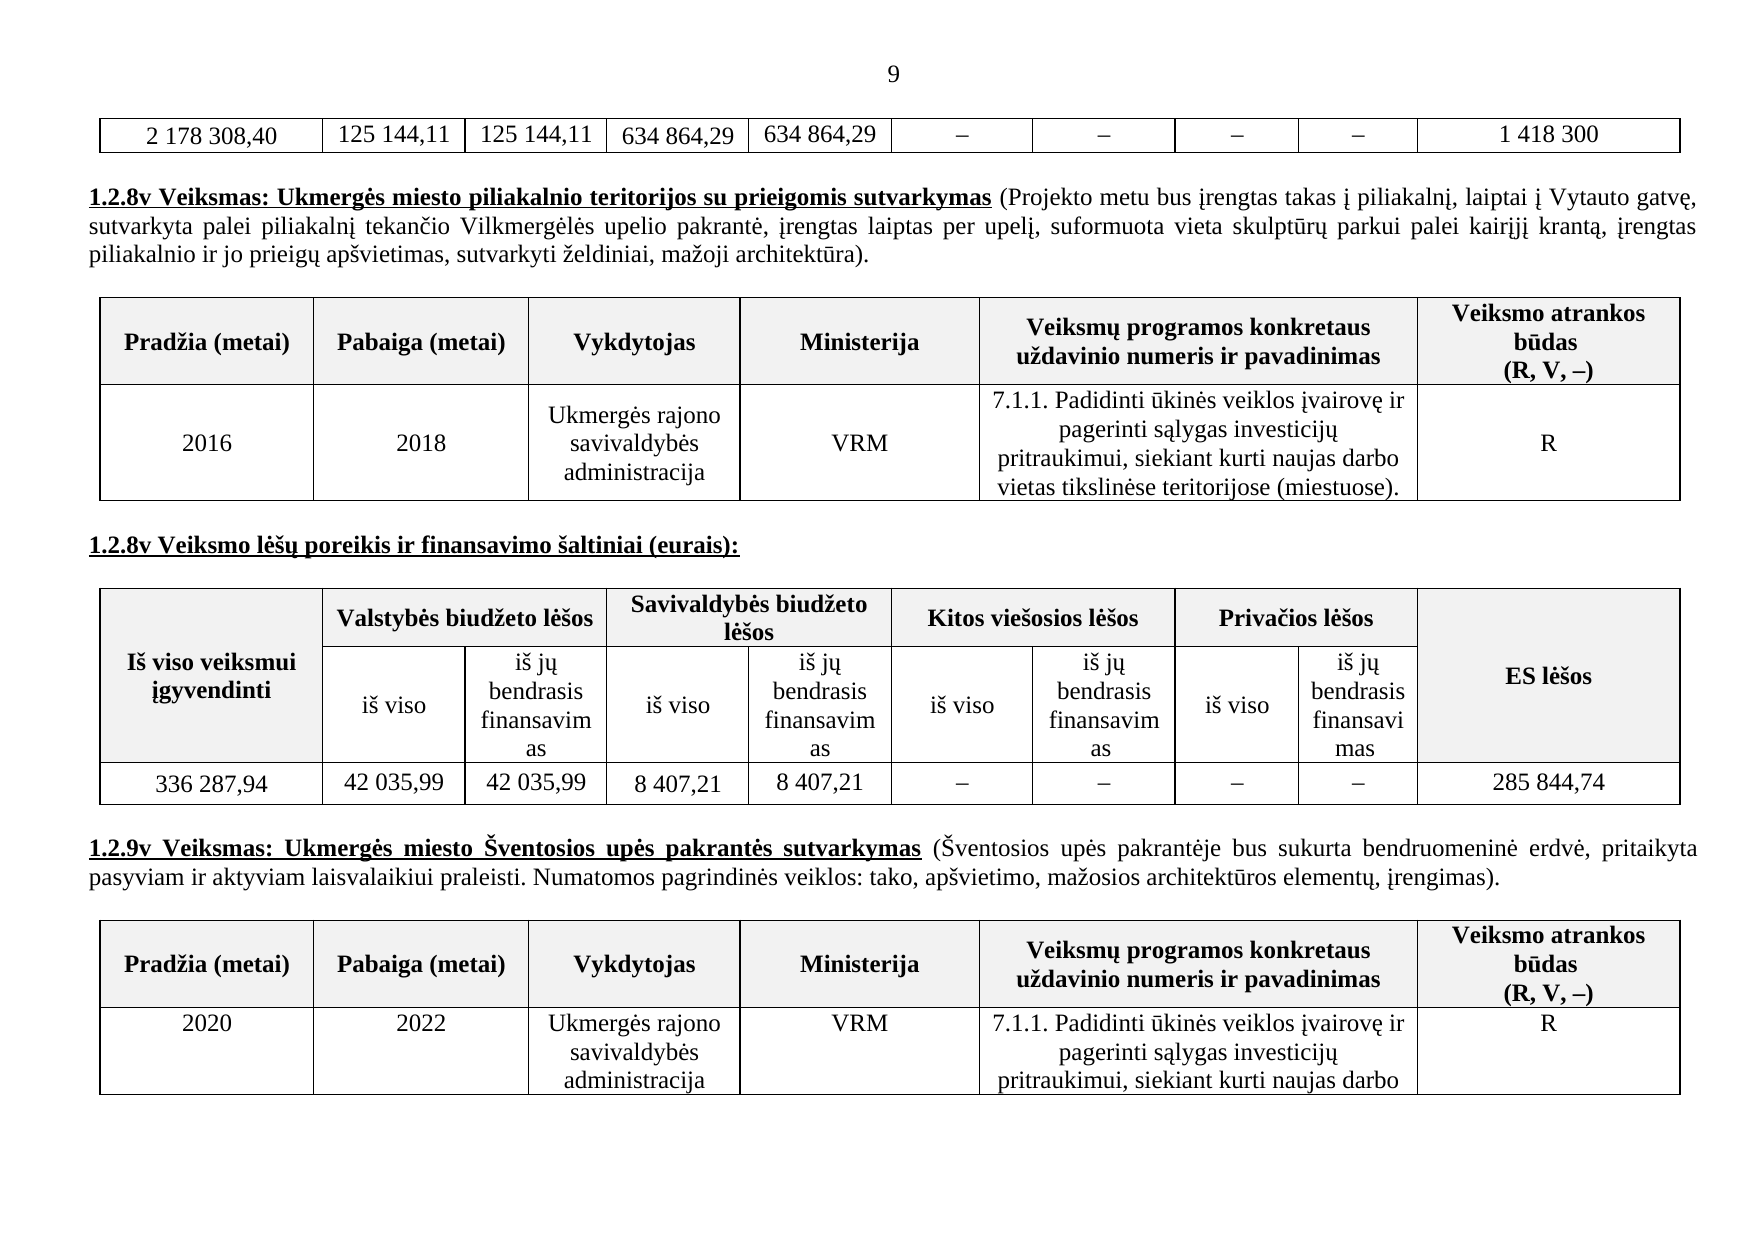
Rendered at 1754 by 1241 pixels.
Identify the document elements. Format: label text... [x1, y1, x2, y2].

table_cell 42 035,99 [466, 763, 606, 803]
table_header Ministerija [741, 921, 979, 1007]
table_header Veiksmų programos konkretaus uždavinio numeris ir pavadinimas [980, 921, 1417, 1007]
table_cell Ukmergės rajono savivaldybės administracija [529, 385, 739, 500]
table_cell iš viso [607, 647, 748, 762]
table_cell iš viso [892, 647, 1032, 762]
table_cell 125 144,11 [323, 119, 464, 152]
table_cell 7.1.1. Padidinti ūkinės veiklos įvairovę ir pagerinti sąlygas investicijų pritraukimui, siekiant kurti naujas darbo vietas tikslinėse teritorijose (miestuose). [980, 385, 1417, 500]
table_cell 2018 [314, 385, 528, 500]
table_cell 336 287,94 [101, 763, 322, 803]
table_cell iš jų bendrasis finansavimas [1299, 647, 1417, 762]
table_cell 125 144,11 [466, 119, 606, 152]
table_cell 2 178 308,40 [101, 119, 322, 152]
table_cell VRM [741, 385, 979, 500]
table_cell 8 407,21 [607, 763, 748, 803]
table_cell – [892, 763, 1032, 803]
table_header Valstybės biudžeto lėšos [323, 589, 606, 646]
table_cell 2022 [314, 1008, 528, 1094]
table_header Veiksmų programos konkretaus uždavinio numeris ir pavadinimas [980, 298, 1417, 384]
table_cell iš jų bendrasis finansavimas [1033, 647, 1174, 762]
table_cell – [1176, 119, 1298, 152]
text 1.2.8v Veiksmas: Ukmergės miesto piliakalnio teritorijos su prieigomis sutvarkymas (Projekto metu bus įrengtas takas į piliakalnį, laiptai į Vytauto gatvę, sutvarkyta palei piliakalnį tekančio Vilkmergėlės upelio pakrantė, įrengtas laiptas per upelį, suformuota vieta skulptūrų parkui palei kairįjį krantą, įrengtas piliakalnio ir jo prieigų apšvietimas, sutvarkyti želdiniai, mažoji architektūra). [89, 182, 1698, 268]
table_cell 285 844,74 [1418, 763, 1679, 803]
table_cell VRM [741, 1008, 979, 1094]
table_cell 7.1.1. Padidinti ūkinės veiklos įvairovę ir pagerinti sąlygas investicijų pritraukimui, siekiant kurti naujas darbo [980, 1008, 1417, 1094]
table_cell – [1299, 119, 1417, 152]
table_cell 42 035,99 [323, 763, 464, 803]
table_cell 634 864,29 [749, 119, 891, 152]
table_cell iš jų bendrasis finansavimas [749, 647, 891, 762]
table_header Pradžia (metai) [101, 298, 313, 384]
table_cell – [892, 119, 1032, 152]
table_header Pabaiga (metai) [314, 921, 528, 1007]
table_cell – [1299, 763, 1417, 803]
table_header ES lėšos [1418, 589, 1679, 762]
table_cell 2020 [101, 1008, 313, 1094]
table_header Kitos viešosios lėšos [892, 589, 1174, 646]
table_cell iš viso [323, 647, 464, 762]
table_cell 8 407,21 [749, 763, 891, 803]
table_cell – [1033, 763, 1174, 803]
table_cell R [1418, 1008, 1679, 1094]
table_cell – [1033, 119, 1174, 152]
table_cell Ukmergės rajono savivaldybės administracija [529, 1008, 739, 1094]
table_header Privačios lėšos [1176, 589, 1417, 646]
table_header Pabaiga (metai) [314, 298, 528, 384]
table_header Vykdytojas [529, 298, 739, 384]
table_header Savivaldybės biudžeto lėšos [607, 589, 891, 646]
text 1.2.8v Veiksmo lėšų poreikis ir finansavimo šaltiniai (eurais): [89, 530, 1698, 559]
table_header Ministerija [741, 298, 979, 384]
table_header Pradžia (metai) [101, 921, 313, 1007]
table_header Vykdytojas [529, 921, 739, 1007]
table_header Iš viso veiksmui įgyvendinti [101, 589, 322, 762]
table_cell 1 418 300 [1418, 119, 1679, 152]
table_cell iš jų bendrasis finansavimas [466, 647, 606, 762]
table_cell – [1176, 763, 1298, 803]
table_cell 634 864,29 [607, 119, 748, 152]
table_header Veiksmo atrankos būdas (R, V, –) [1418, 921, 1679, 1007]
text 1.2.9v Veiksmas: Ukmergės miesto Šventosios upės pakrantės sutvarkymas (Šventosios upės pakrantėje bus sukurta bendruomeninė erdvė, pritaikyta pasyviam ir aktyviam laisvalaikiui praleisti. Numatomos pagrindinės veiklos: tako, apšvietimo, mažosios architektūros elementų, įrengimas). [89, 833, 1698, 891]
table_cell 2016 [101, 385, 313, 500]
table_header Veiksmo atrankos būdas (R, V, –) [1418, 298, 1679, 384]
table_cell iš viso [1176, 647, 1298, 762]
table_cell R [1418, 385, 1679, 500]
